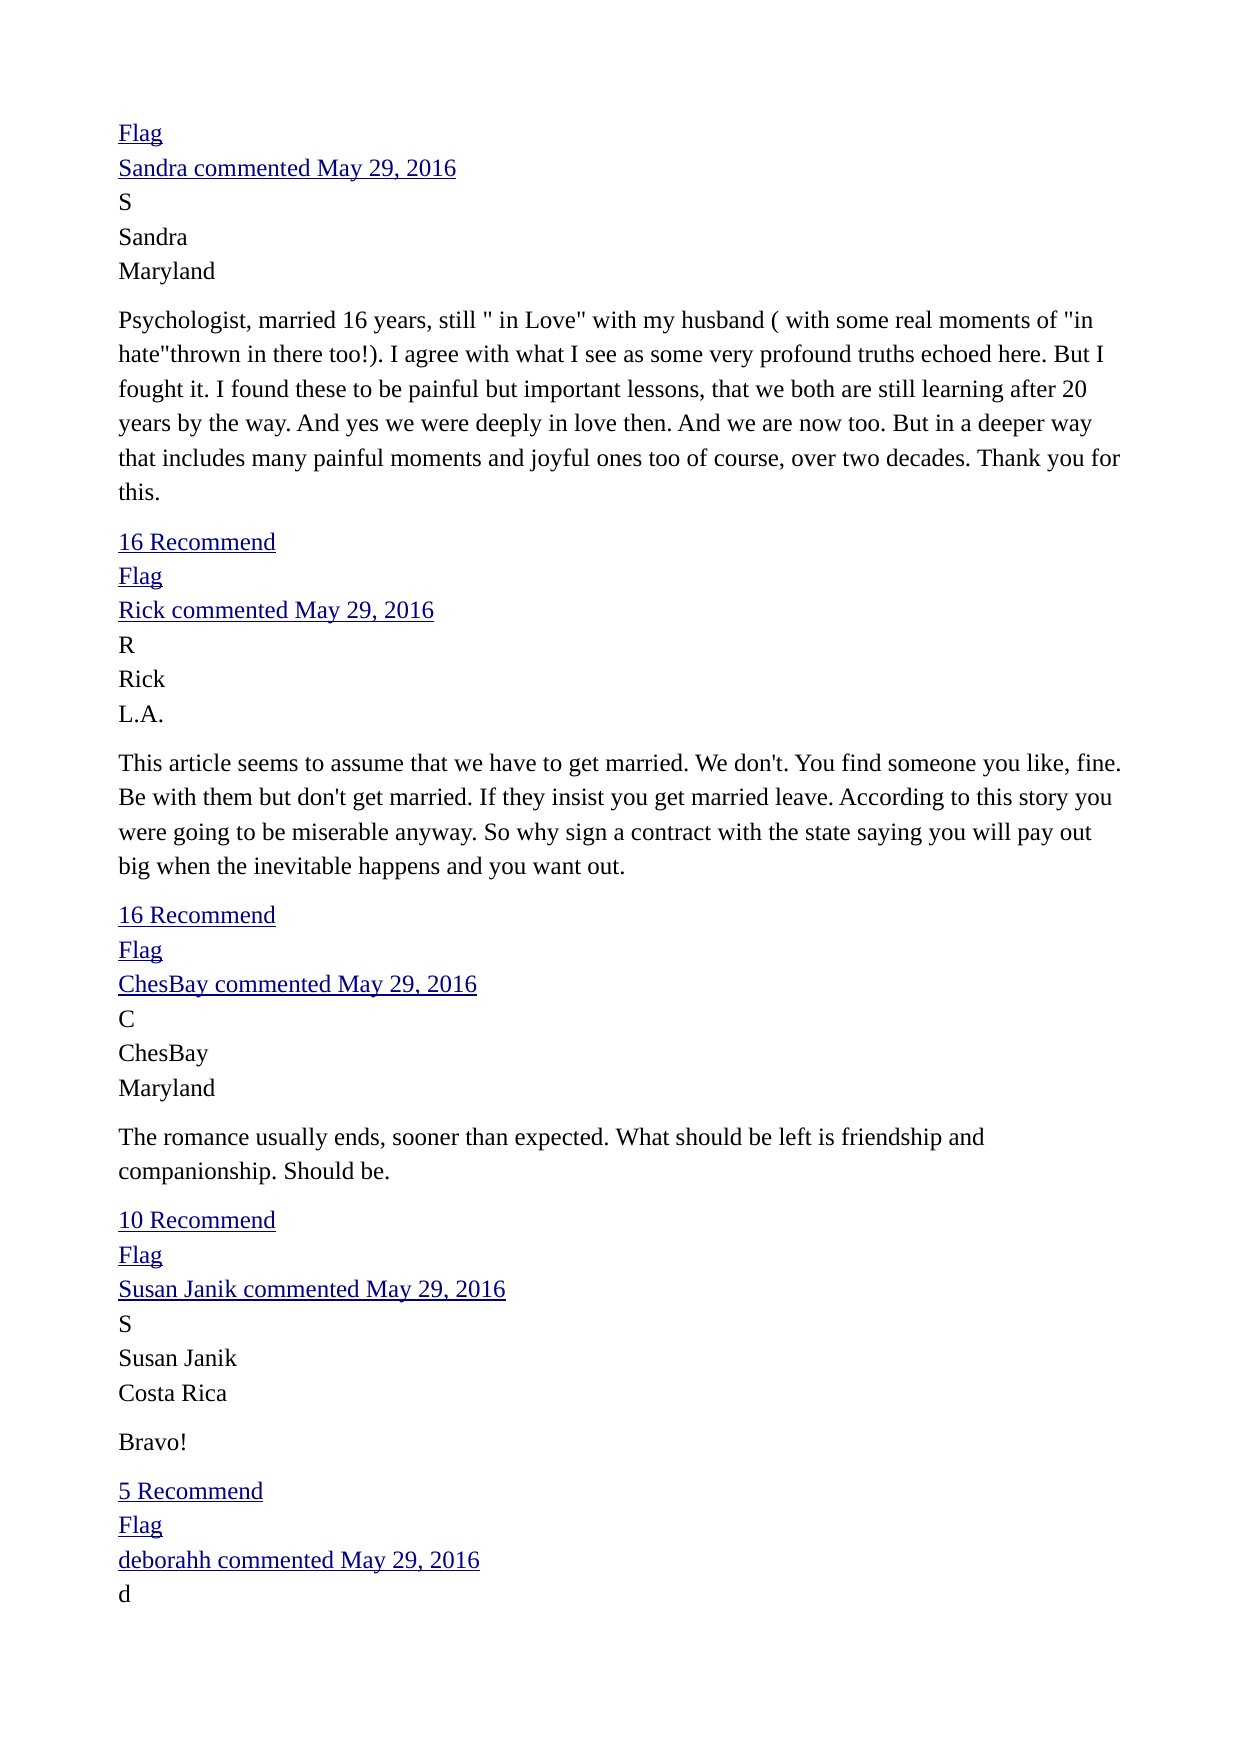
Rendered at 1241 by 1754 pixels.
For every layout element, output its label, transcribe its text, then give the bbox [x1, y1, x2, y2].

text ChesBay [118, 1038, 1122, 1067]
text Maryland [118, 256, 1122, 285]
text L.A. [118, 699, 1122, 728]
text Psychologist, married 16 years, still " in Love" with my husband ( with some real moments of "in hate"thrown in there too!). I agree with what I see as some very profound truths echoed here. But I fought it. I found these to be painful but important lessons, that we both are still learning after 20 years by the way. And yes we were deeply in love then. And we are now too. But in a deeper way that includes many painful moments and joyful ones too of course, over two decades. Thank you for this. [118, 305, 1122, 506]
text 16 Recommend [118, 901, 1122, 929]
text deborahh commented May 29, 2016 [118, 1545, 1122, 1574]
text Susan Janik commented May 29, 2016 [118, 1274, 1122, 1303]
text This article seems to assume that we have to get married. We don't. You find someone you like, fine. Be with them but don't get married. If they insist you get married leave. According to this story you were going to be miserable anyway. So why sign a contract with the state saying you will pay out big when the inevitable happens and you want out. [118, 748, 1122, 880]
text Susan Janik [118, 1343, 1122, 1372]
text Sandra commented May 29, 2016 [118, 153, 1122, 181]
text The romance usually ends, sooner than expected. What should be left is friendship and companionship. Should be. [118, 1122, 1122, 1185]
text Rick [118, 664, 1122, 693]
text Costa Rica [118, 1378, 1122, 1407]
text Sandra [118, 222, 1122, 250]
text S [118, 1309, 1122, 1338]
text ChesBay commented May 29, 2016 [118, 969, 1122, 998]
text d [118, 1579, 1122, 1608]
text C [118, 1004, 1122, 1033]
text Flag [118, 935, 1122, 964]
text 5 Recommend [118, 1476, 1122, 1505]
text 16 Recommend [118, 527, 1122, 555]
text Flag [118, 118, 1122, 147]
text Maryland [118, 1073, 1122, 1102]
text R [118, 630, 1122, 659]
text Bravo! [118, 1427, 1122, 1456]
text Flag [118, 561, 1122, 590]
text Flag [118, 1511, 1122, 1539]
text Rick commented May 29, 2016 [118, 596, 1122, 624]
text Flag [118, 1240, 1122, 1269]
text S [118, 187, 1122, 216]
text 10 Recommend [118, 1206, 1122, 1234]
